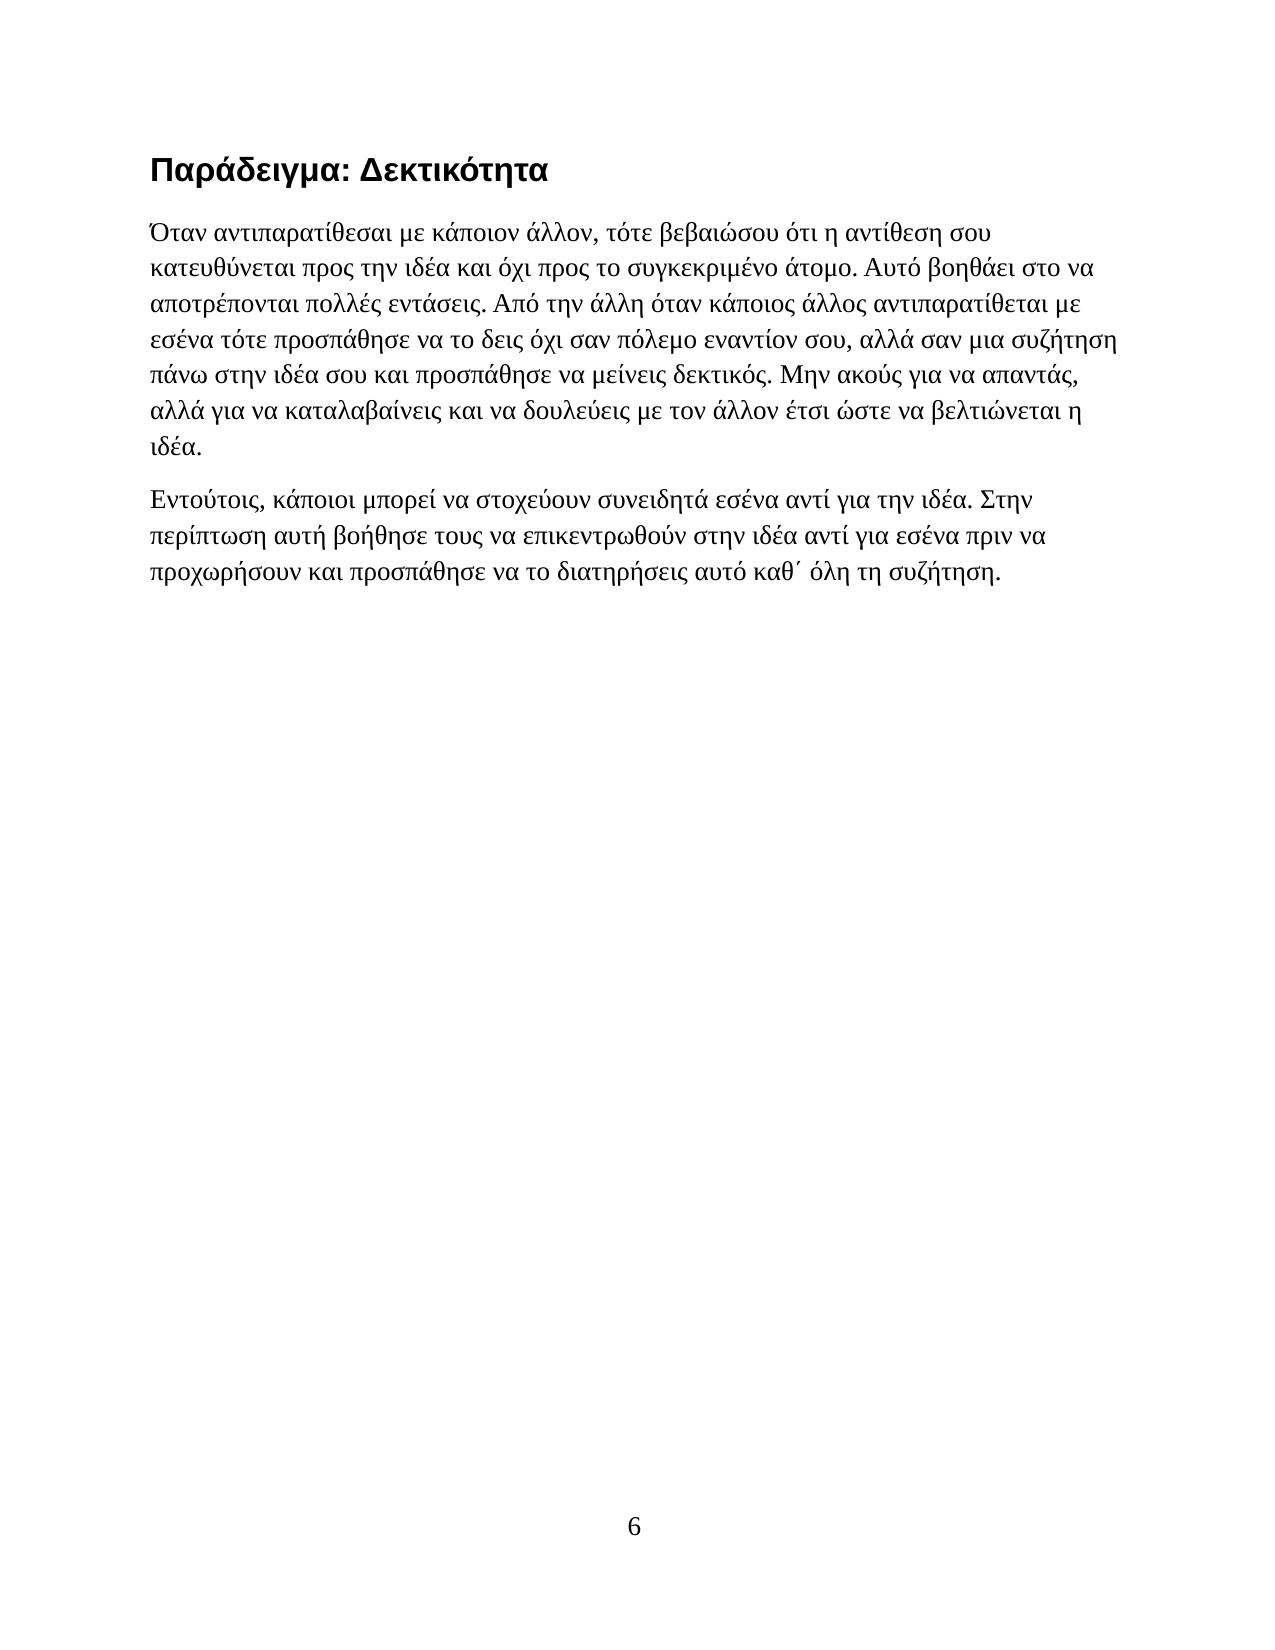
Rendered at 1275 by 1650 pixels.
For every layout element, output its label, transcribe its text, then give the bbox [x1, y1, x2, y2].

text Εντούτοις, κάποιοι μπορεί να στοχεύουν συνειδητά εσένα αντί για την ιδέα. Στην περίπτωση αυτή βοήθησε τους να επικεντρωθούν στην ιδέα αντί για εσένα πριν να προχωρήσουν και προσπάθησε να το διατηρήσεις αυτό καθ΄ όλη τη συζήτηση. [150, 484, 1125, 586]
subtitle Παράδειγμα: Δεκτικότητα [150, 150, 1125, 188]
text Όταν αντιπαρατίθεσαι με κάποιον άλλον, τότε βεβαιώσου ότι η αντίθεση σου κατευθύνεται προς την ιδέα και όχι προς το συγκεκριμένο άτομο. Αυτό βοηθάει στο να αποτρέπονται πολλές εντάσεις. Από την άλλη όταν κάποιος άλλος αντιπαρατίθεται με εσένα τότε προσπάθησε να το δεις όχι σαν πόλεμο εναντίον σου, αλλά σαν μια συζήτηση πάνω στην ιδέα σου και προσπάθησε να μείνεις δεκτικός. Μην ακούς για να απαντάς, αλλά για να καταλαβαίνεις και να δουλεύεις με τον άλλον έτσι ώστε να βελτιώνεται η ιδέα. [150, 216, 1125, 461]
